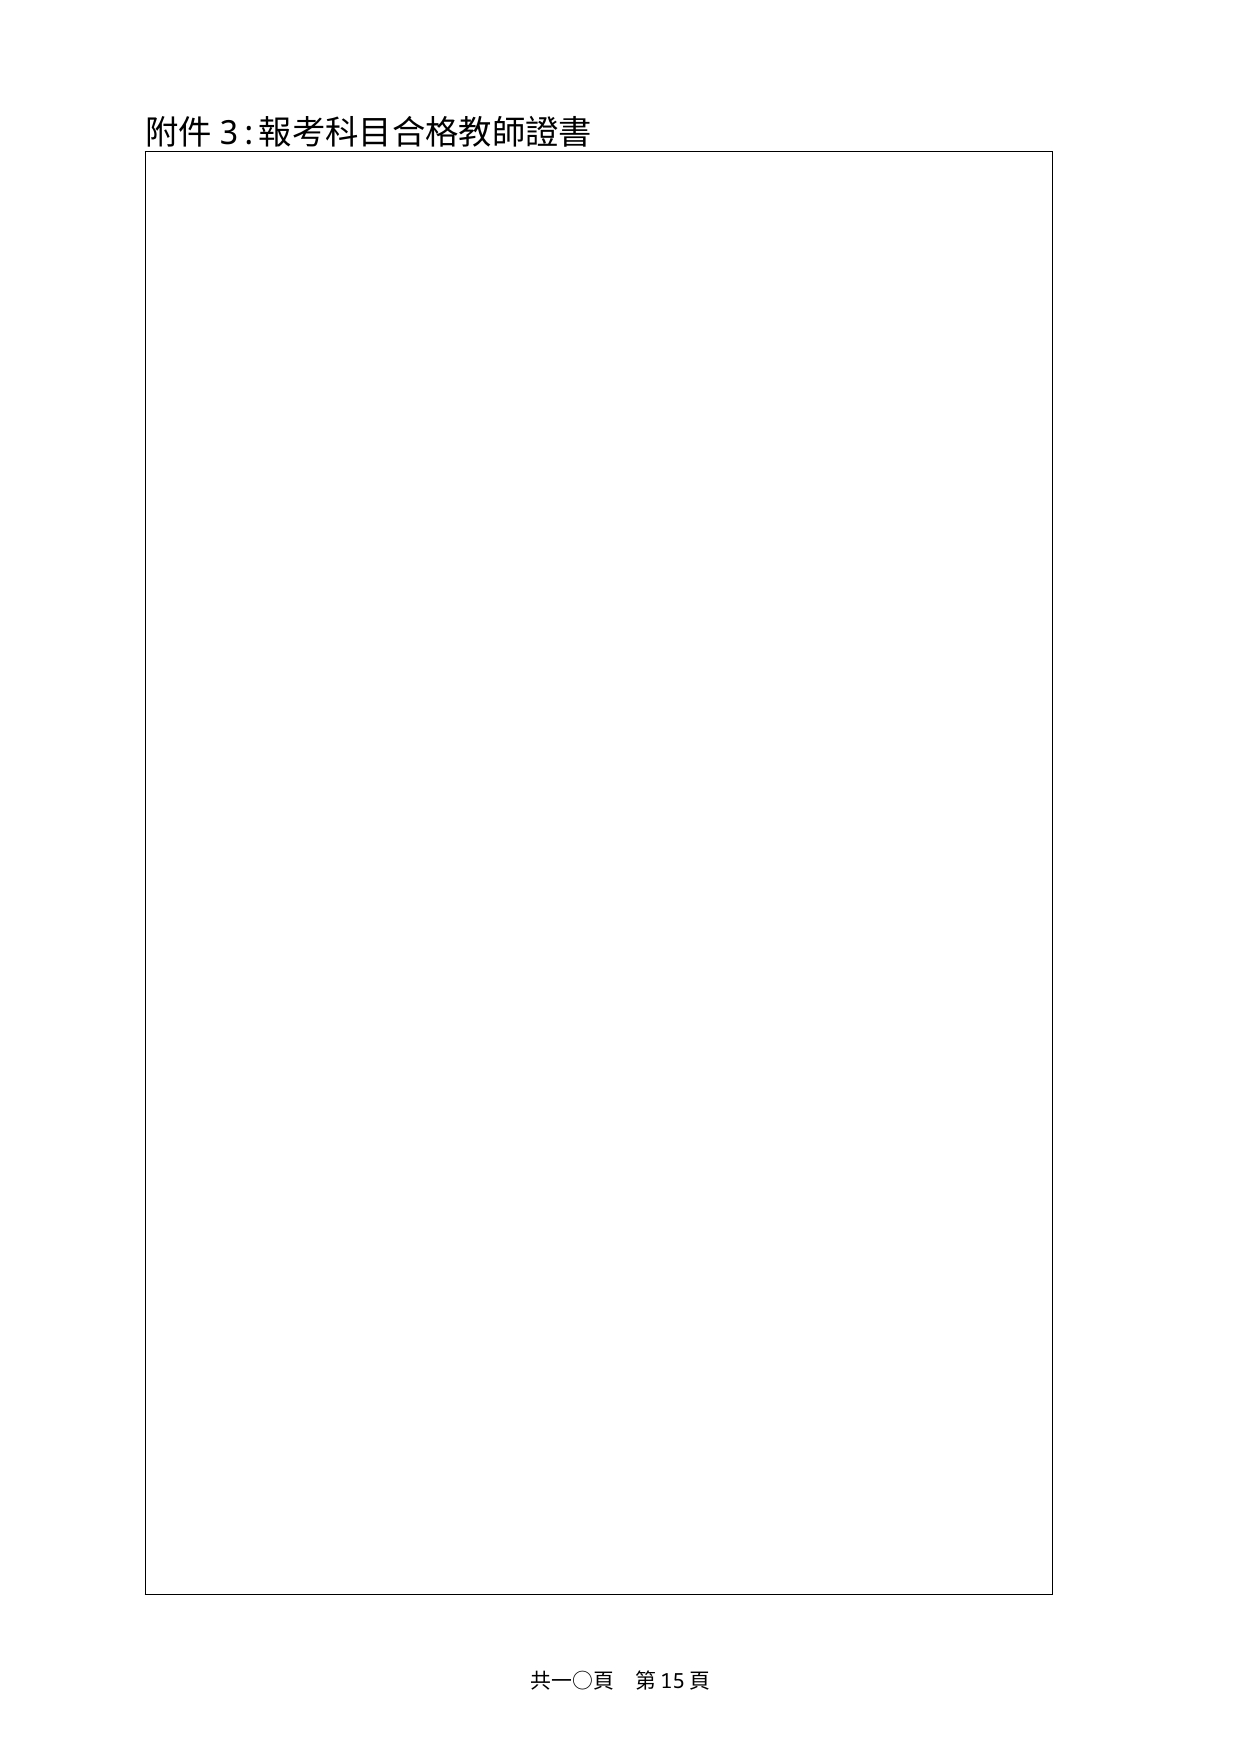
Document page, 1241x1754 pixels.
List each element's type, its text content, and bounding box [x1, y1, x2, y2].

table_header [146, 152, 1052, 1593]
table_cell [87, 89, 142, 1657]
table_cell [1076, 89, 1168, 1657]
table_cell 附件3:報考科目合格教師證書 [142, 89, 1076, 1657]
